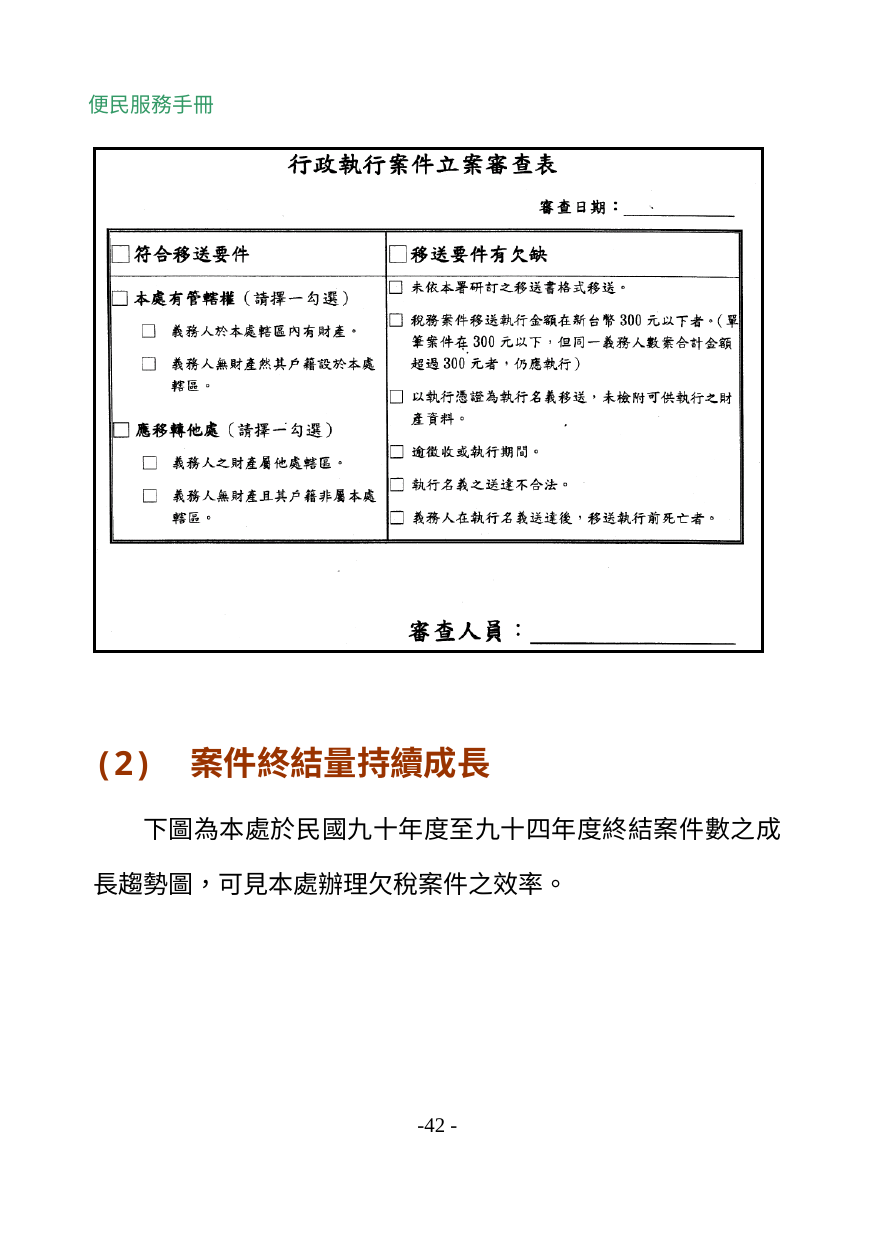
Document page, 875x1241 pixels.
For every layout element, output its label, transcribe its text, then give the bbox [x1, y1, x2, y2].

list 案件終結量持續成長 [93, 737, 781, 786]
text 下圖為本處於民國九十年度至九十四年度終結案件數之成長趨勢圖，可見本處辦理欠稅案件之效率。 [93, 810, 781, 900]
